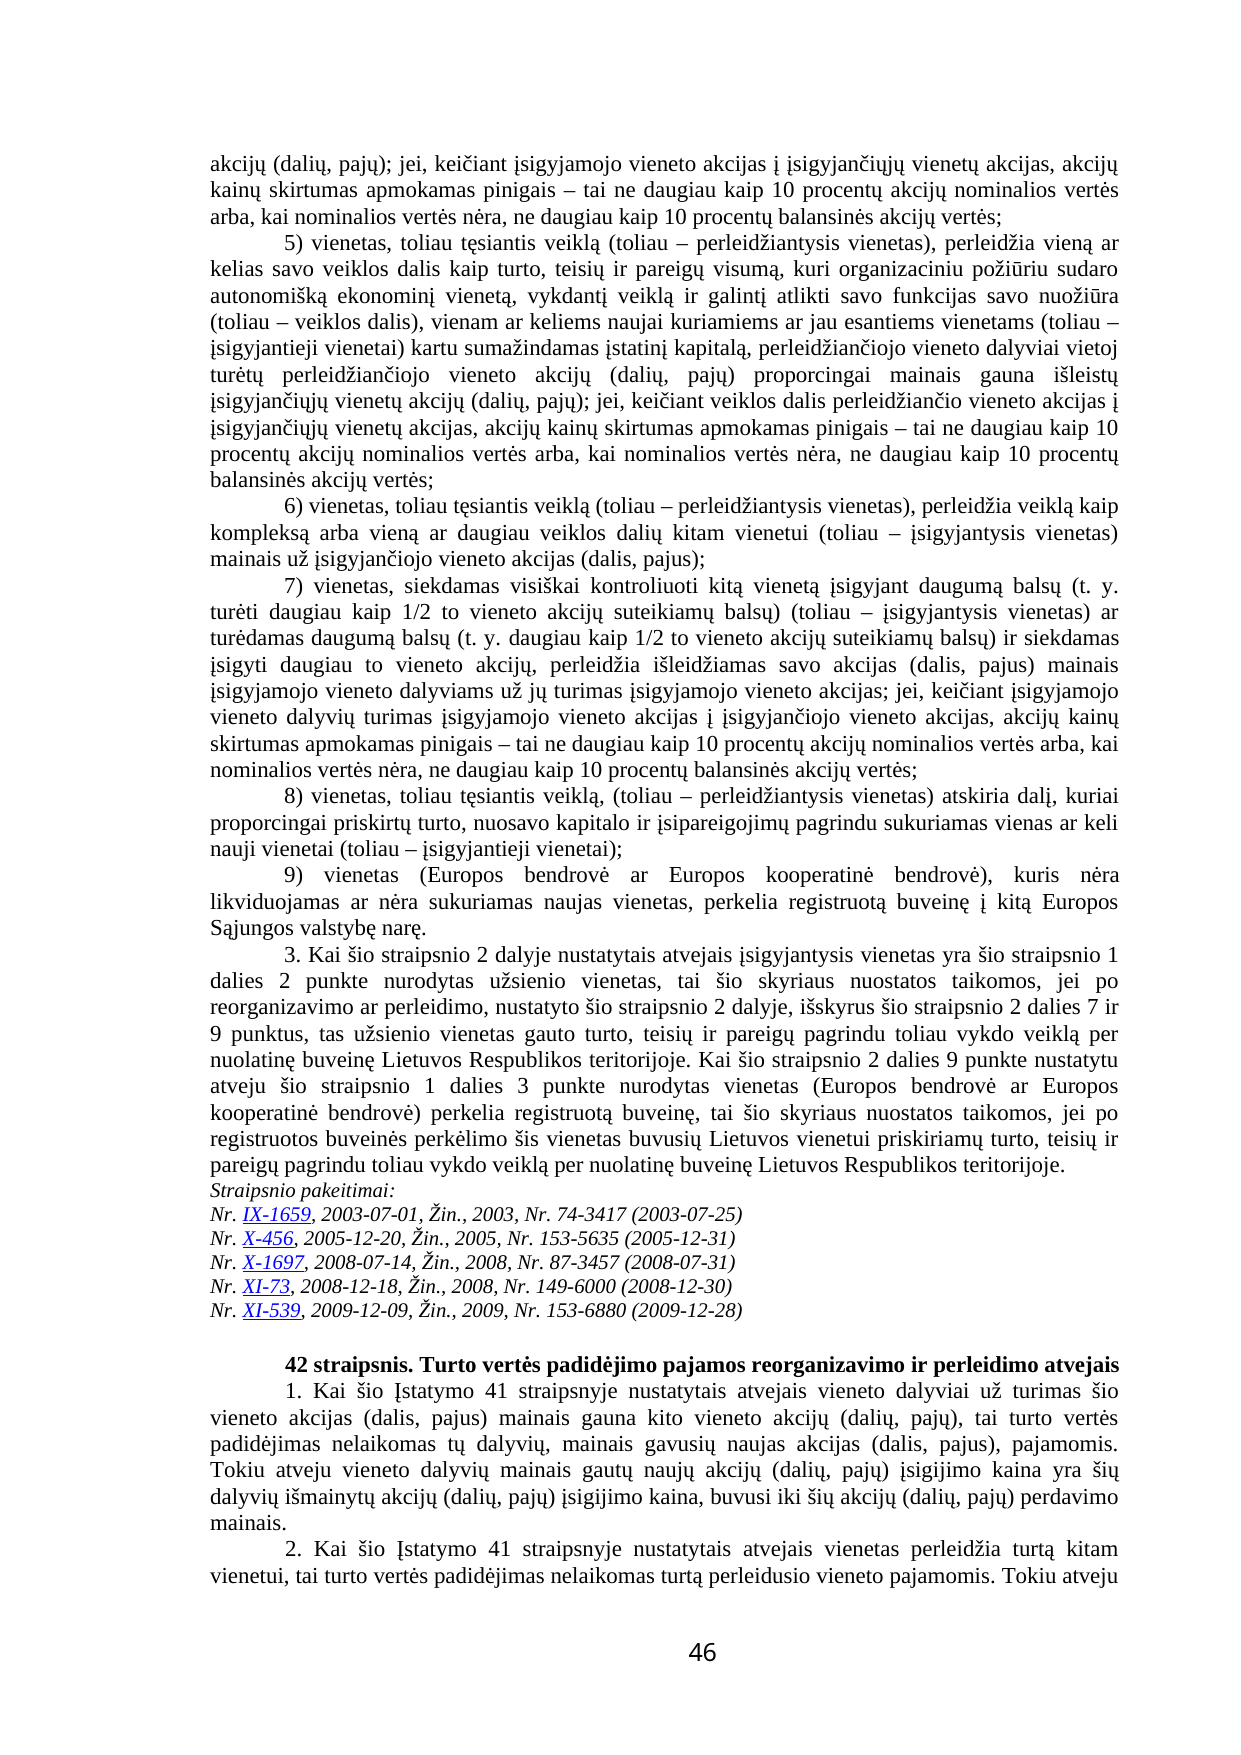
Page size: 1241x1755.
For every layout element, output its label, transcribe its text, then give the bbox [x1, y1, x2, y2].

text 42 straipsnis. Turto vertės padidėjimo pajamos reorganizavimo ir perleidimo atvejais [210, 1351, 1120, 1377]
text 1. Kai šio Įstatymo 41 straipsnyje nustatytais atvejais vieneto dalyviai už turimas šio vieneto akcijas (dalis, pajus) mainais gauna kito vieneto akcijų (dalių, pajų), tai turto vertės padidėjimas nelaikomas tų dalyvių, mainais gavusių naujas akcijas (dalis, pajus), pajamomis. Tokiu atveju vieneto dalyvių mainais gautų naujų akcijų (dalių, pajų) įsigijimo kaina yra šių dalyvių išmainytų akcijų (dalių, pajų) įsigijimo kaina, buvusi iki šių akcijų (dalių, pajų) perdavimo mainais. [210, 1377, 1120, 1535]
text 8) vienetas, toliau tęsiantis veiklą, (toliau – perleidžiantysis vienetas) atskiria dalį, kuriai proporcingai priskirtų turto, nuosavo kapitalo ir įsipareigojimų pagrindu sukuriamas vienas ar keli nauji vienetai (toliau – įsigyjantieji vienetai); [210, 782, 1120, 862]
text 5) vienetas, toliau tęsiantis veiklą (toliau – perleidžiantysis vienetas), perleidžia vieną ar kelias savo veiklos dalis kaip turto, teisių ir pareigų visumą, kuri organizaciniu požiūriu sudaro autonomišką ekonominį vienetą, vykdantį veiklą ir galintį atlikti savo funkcijas savo nuožiūra (toliau – veiklos dalis), vienam ar keliems naujai kuriamiems ar jau esantiems vienetams (toliau – įsigyjantieji vienetai) kartu sumažindamas įstatinį kapitalą, perleidžiančiojo vieneto dalyviai vietoj turėtų perleidžiančiojo vieneto akcijų (dalių, pajų) proporcingai mainais gauna išleistų įsigyjančiųjų vienetų akcijų (dalių, pajų); jei, keičiant veiklos dalis perleidžiančio vieneto akcijas į įsigyjančiųjų vienetų akcijas, akcijų kainų skirtumas apmokamas pinigais – tai ne daugiau kaip 10 procentų akcijų nominalios vertės arba, kai nominalios vertės nėra, ne daugiau kaip 10 procentų balansinės akcijų vertės; [210, 229, 1120, 493]
text Nr. XI-539, 2009-12-09, Žin., 2009, Nr. 153-6880 (2009-12-28) [210, 1298, 1120, 1322]
text 3. Kai šio straipsnio 2 dalyje nustatytais atvejais įsigyjantysis vienetas yra šio straipsnio 1 dalies 2 punkte nurodytas užsienio vienetas, tai šio skyriaus nuostatos taikomos, jei po reorganizavimo ar perleidimo, nustatyto šio straipsnio 2 dalyje, išskyrus šio straipsnio 2 dalies 7 ir 9 punktus, tas užsienio vienetas gauto turto, teisių ir pareigų pagrindu toliau vykdo veiklą per nuolatinę buveinę Lietuvos Respublikos teritorijoje. Kai šio straipsnio 2 dalies 9 punkte nustatytu atveju šio straipsnio 1 dalies 3 punkte nurodytas vienetas (Europos bendrovė ar Europos kooperatinė bendrovė) perkelia registruotą buveinę, tai šio skyriaus nuostatos taikomos, jei po registruotos buveinės perkėlimo šis vienetas buvusių Lietuvos vienetui priskiriamų turto, teisių ir pareigų pagrindu toliau vykdo veiklą per nuolatinę buveinę Lietuvos Respublikos teritorijoje. [210, 941, 1120, 1178]
text Nr. X-456, 2005-12-20, Žin., 2005, Nr. 153-5635 (2005-12-31) [210, 1226, 1120, 1250]
text 2. Kai šio Įstatymo 41 straipsnyje nustatytais atvejais vienetas perleidžia turtą kitam vienetui, tai turto vertės padidėjimas nelaikomas turtą perleidusio vieneto pajamomis. Tokiu atveju [210, 1535, 1120, 1588]
text 6) vienetas, toliau tęsiantis veiklą (toliau – perleidžiantysis vienetas), perleidžia veiklą kaip kompleksą arba vieną ar daugiau veiklos dalių kitam vienetui (toliau – įsigyjantysis vienetas) mainais už įsigyjančiojo vieneto akcijas (dalis, pajus); [210, 493, 1120, 572]
text Nr. XI-73, 2008-12-18, Žin., 2008, Nr. 149-6000 (2008-12-30) [210, 1274, 1120, 1298]
text Nr. IX-1659, 2003-07-01, Žin., 2003, Nr. 74-3417 (2003-07-25) [210, 1202, 1120, 1226]
text Nr. X-1697, 2008-07-14, Žin., 2008, Nr. 87-3457 (2008-07-31) [210, 1250, 1120, 1274]
text Straipsnio pakeitimai: [210, 1178, 1120, 1202]
text 7) vienetas, siekdamas visiškai kontroliuoti kitą vienetą įsigyjant daugumą balsų (t. y. turėti daugiau kaip 1/2 to vieneto akcijų suteikiamų balsų) (toliau – įsigyjantysis vienetas) ar turėdamas daugumą balsų (t. y. daugiau kaip 1/2 to vieneto akcijų suteikiamų balsų) ir siekdamas įsigyti daugiau to vieneto akcijų, perleidžia išleidžiamas savo akcijas (dalis, pajus) mainais įsigyjamojo vieneto dalyviams už jų turimas įsigyjamojo vieneto akcijas; jei, keičiant įsigyjamojo vieneto dalyvių turimas įsigyjamojo vieneto akcijas į įsigyjančiojo vieneto akcijas, akcijų kainų skirtumas apmokamas pinigais – tai ne daugiau kaip 10 procentų akcijų nominalios vertės arba, kai nominalios vertės nėra, ne daugiau kaip 10 procentų balansinės akcijų vertės; [210, 572, 1120, 782]
text akcijų (dalių, pajų); jei, keičiant įsigyjamojo vieneto akcijas į įsigyjančiųjų vienetų akcijas, akcijų kainų skirtumas apmokamas pinigais – tai ne daugiau kaip 10 procentų akcijų nominalios vertės arba, kai nominalios vertės nėra, ne daugiau kaip 10 procentų balansinės akcijų vertės; [210, 150, 1120, 229]
text 9) vienetas (Europos bendrovė ar Europos kooperatinė bendrovė), kuris nėra likviduojamas ar nėra sukuriamas naujas vienetas, perkelia registruotą buveinę į kitą Europos Sąjungos valstybę narę. [210, 862, 1120, 941]
